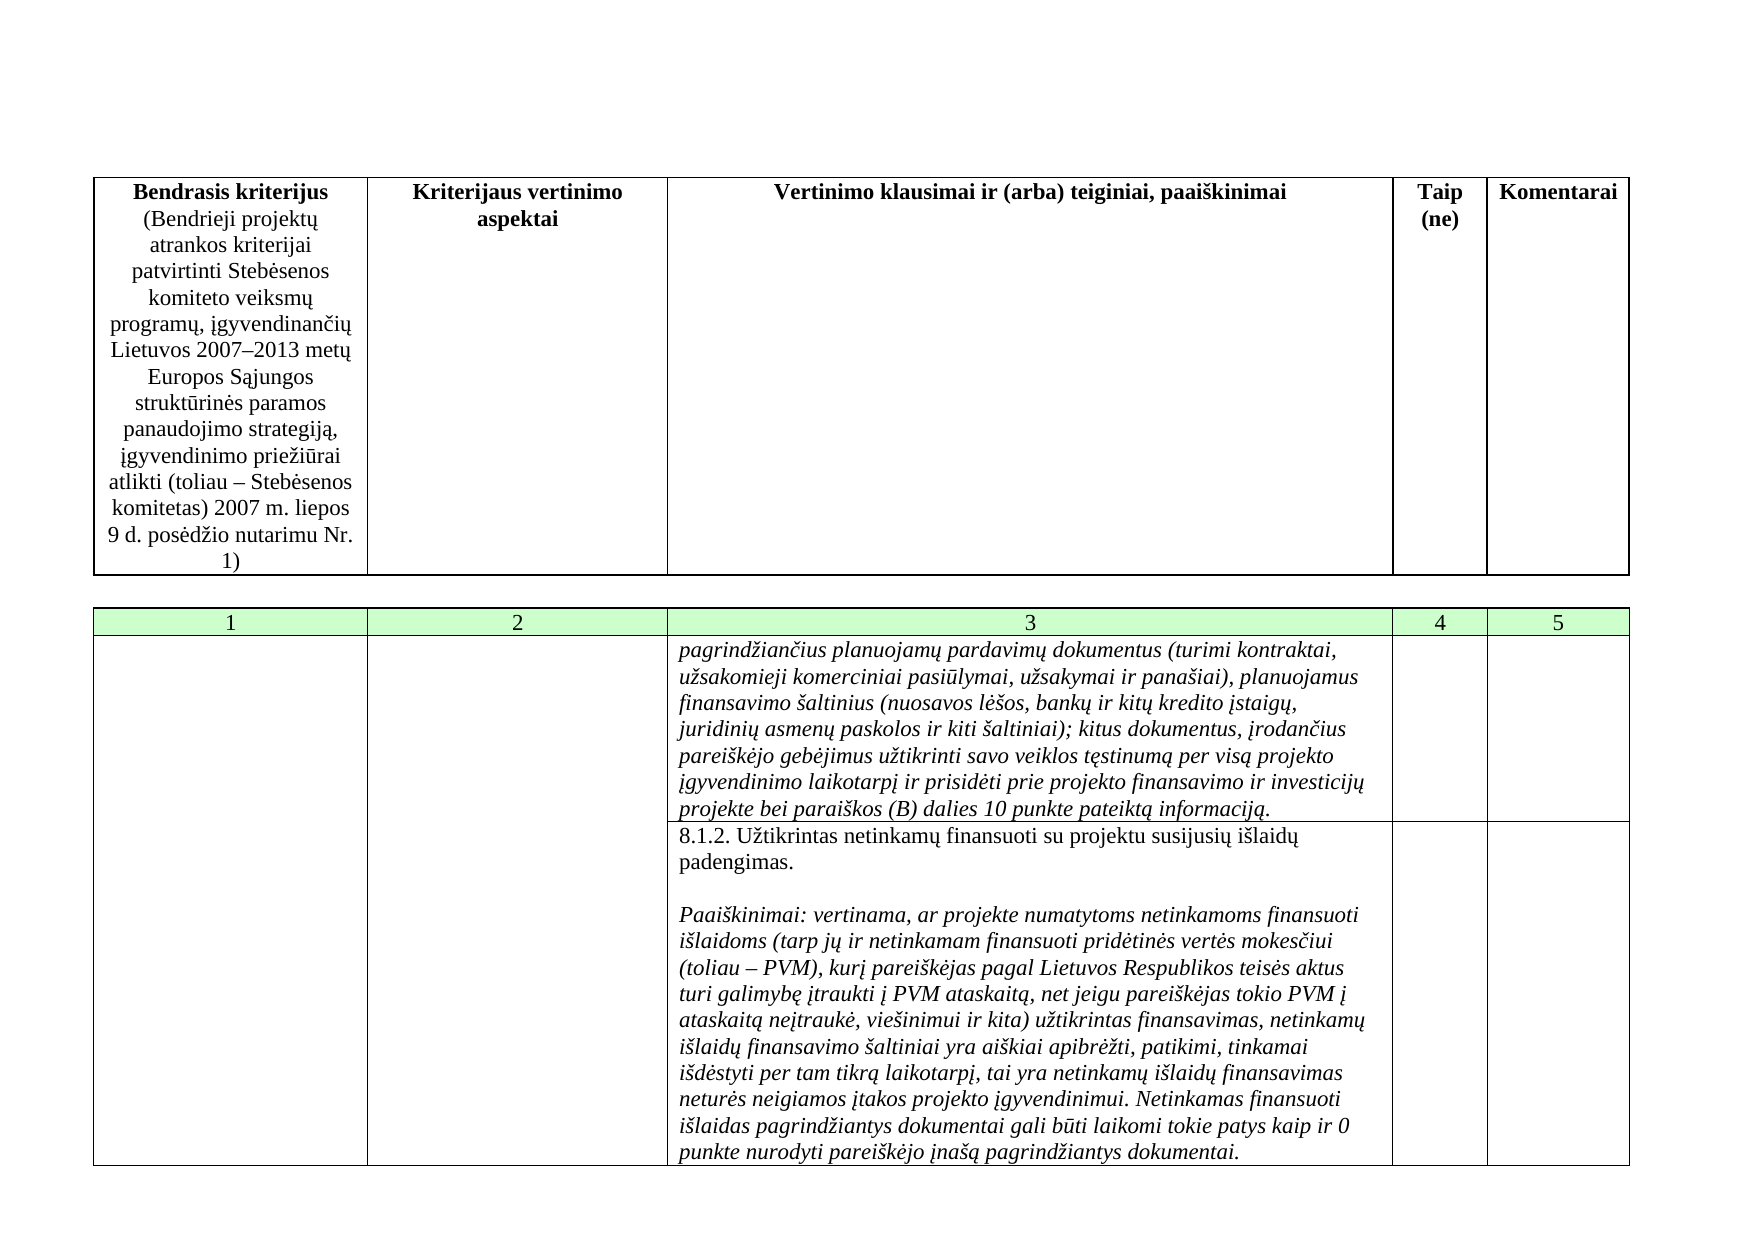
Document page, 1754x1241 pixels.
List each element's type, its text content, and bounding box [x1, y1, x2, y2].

table_cell [368, 636, 667, 1164]
table_cell 1 [94, 609, 367, 635]
table_cell [1488, 822, 1629, 1164]
table_header Kriterijaus vertinimo aspektai [368, 178, 667, 573]
table_header Taip (ne) [1394, 178, 1486, 573]
table_cell [94, 636, 367, 1164]
table_cell 2 [368, 609, 667, 635]
table_cell [94, 576, 367, 607]
table_cell 8.1.2. Užtikrintas netinkamų finansuoti su projektu susijusių išlaidų padengimas. Paaiškinimai: vertinama, ar projekte numatytoms netinkamoms finansuoti išlaidoms (tarp jų ir netinkamam finansuoti pridėtinės vertės mokesčiui (toliau – PVM), kurį pareiškėjas pagal Lietuvos Respublikos teisės aktus turi galimybę įtraukti į PVM ataskaitą, net jeigu pareiškėjas tokio PVM į ataskaitą neįtraukė, viešinimui ir kita) užtikrintas finansavimas, netinkamų išlaidų finansavimo šaltiniai yra aiškiai apibrėžti, patikimi, tinkamai išdėstyti per tam tikrą laikotarpį, tai yra netinkamų išlaidų finansavimas neturės neigiamos įtakos projekto įgyvendinimui. Netinkamas finansuoti išlaidas pagrindžiantys dokumentai gali būti laikomi tokie patys kaip ir 0 punkte nurodyti pareiškėjo įnašą pagrindžiantys dokumentai. [668, 822, 1392, 1164]
table_cell pagrindžiančius planuojamų pardavimų dokumentus (turimi kontraktai, užsakomieji komerciniai pasiūlymai, užsakymai ir panašiai), planuojamus finansavimo šaltinius (nuosavos lėšos, bankų ir kitų kredito įstaigų, juridinių asmenų paskolos ir kiti šaltiniai); kitus dokumentus, įrodančius pareiškėjo gebėjimus užtikrinti savo veiklos tęstinumą per visą projekto įgyvendinimo laikotarpį ir prisidėti prie projekto finansavimo ir investicijų projekte bei paraiškos (B) dalies 10 punkte pateiktą informaciją. [668, 636, 1392, 821]
table_cell [1393, 636, 1487, 821]
table_cell 3 [668, 609, 1392, 635]
table_cell 5 [1488, 609, 1629, 635]
table_cell [668, 576, 1393, 607]
table_header Bendrasis kriterijus (Bendrieji projektų atrankos kriterijai patvirtinti Stebėsenos komiteto veiksmų programų, įgyvendinančių Lietuvos 2007–2013 metų Europos Sąjungos struktūrinės paramos panaudojimo strategiją, įgyvendinimo priežiūrai atlikti (toliau – Stebėsenos komitetas) 2007 m. liepos 9 d. posėdžio nutarimu Nr. 1) [95, 178, 367, 573]
table_header Vertinimo klausimai ir (arba) teiginiai, paaiškinimai [668, 178, 1392, 573]
table_cell [1393, 576, 1487, 607]
table_cell [1393, 822, 1487, 1164]
table_cell 4 [1393, 609, 1487, 635]
table_cell [1488, 636, 1629, 821]
table_cell [1487, 576, 1629, 607]
table_cell [368, 576, 668, 607]
table_header Komentarai [1488, 178, 1628, 573]
